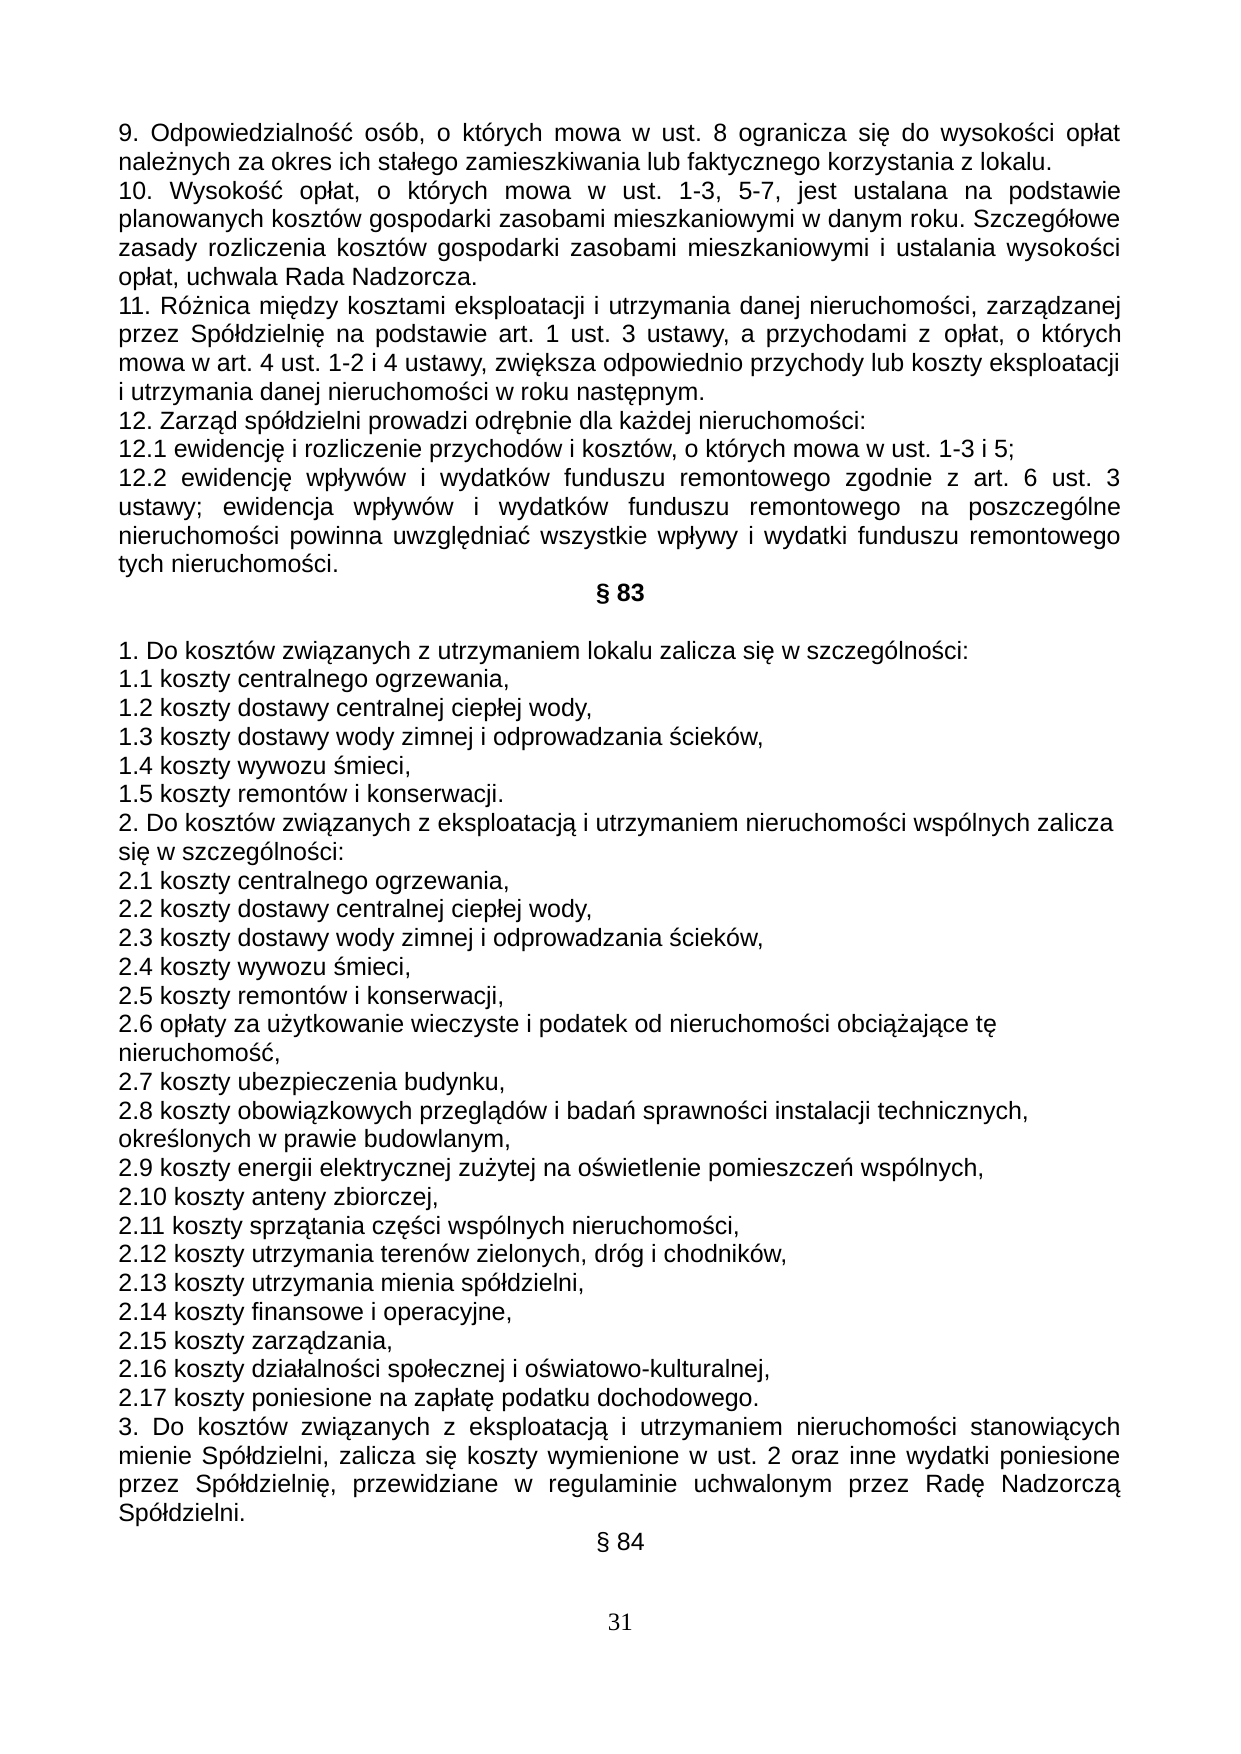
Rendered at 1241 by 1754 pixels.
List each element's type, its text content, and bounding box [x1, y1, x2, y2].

text 9. Odpowiedzialność osób, o których mowa w ust. 8 ogranicza się do wysokości opłat należnych za okres ich stałego zamieszkiwania lub faktycznego korzystania z lokalu. [118, 118, 1122, 176]
text 2.5 koszty remontów i konserwacji, [118, 981, 1122, 1009]
text 2.16 koszty działalności społecznej i oświatowo-kulturalnej, [118, 1354, 1122, 1383]
text 10. Wysokość opłat, o których mowa w ust. 1-3, 5-7, jest ustalana na podstawie planowanych kosztów gospodarki zasobami mieszkaniowymi w danym roku. Szczegółowe zasady rozliczenia kosztów gospodarki zasobami mieszkaniowymi i ustalania wysokości opłat, uchwala Rada Nadzorcza. [118, 176, 1122, 291]
text 3. Do kosztów związanych z eksploatacją i utrzymaniem nieruchomości stanowiących mienie Spółdzielni, zalicza się koszty wymienione w ust. 2 oraz inne wydatki poniesione przez Spółdzielnię, przewidziane w regulaminie uchwalonym przez Radę Nadzorczą Spółdzielni. [118, 1412, 1122, 1527]
text 2.2 koszty dostawy centralnej ciepłej wody, [118, 894, 1122, 923]
text 2.4 koszty wywozu śmieci, [118, 952, 1122, 981]
text 2.14 koszty finansowe i operacyjne, [118, 1297, 1122, 1326]
text 2.15 koszty zarządzania, [118, 1326, 1122, 1354]
text 1.4 koszty wywozu śmieci, [118, 751, 1122, 779]
text 1.3 koszty dostawy wody zimnej i odprowadzania ścieków, [118, 722, 1122, 751]
text 2.12 koszty utrzymania terenów zielonych, dróg i chodników, [118, 1239, 1122, 1268]
text § 84 [118, 1527, 1122, 1556]
text 2.11 koszty sprzątania części wspólnych nieruchomości, [118, 1211, 1122, 1239]
text 2.7 koszty ubezpieczenia budynku, [118, 1067, 1122, 1096]
text 2. Do kosztów związanych z eksploatacją i utrzymaniem nieruchomości wspólnych zalicza się w szczególności: [118, 808, 1122, 866]
text 2.8 koszty obowiązkowych przeglądów i badań sprawności instalacji technicznych, określonych w prawie budowlanym, [118, 1096, 1122, 1153]
text 12.1 ewidencję i rozliczenie przychodów i kosztów, o których mowa w ust. 1-3 i 5; [118, 434, 1122, 463]
text 2.3 koszty dostawy wody zimnej i odprowadzania ścieków, [118, 923, 1122, 952]
text 2.17 koszty poniesione na zapłatę podatku dochodowego. [118, 1383, 1122, 1412]
text 1. Do kosztów związanych z utrzymaniem lokalu zalicza się w szczególności: [118, 636, 1122, 664]
text 1.2 koszty dostawy centralnej ciepłej wody, [118, 693, 1122, 722]
text 2.6 opłaty za użytkowanie wieczyste i podatek od nieruchomości obciążające tę nieruchomość, [118, 1009, 1122, 1067]
text 12. Zarząd spółdzielni prowadzi odrębnie dla każdej nieruchomości: [118, 406, 1122, 434]
text 2.10 koszty anteny zbiorczej, [118, 1182, 1122, 1211]
text 2.9 koszty energii elektrycznej zużytej na oświetlenie pomieszczeń wspólnych, [118, 1153, 1122, 1182]
text 11. Różnica między kosztami eksploatacji i utrzymania danej nieruchomości, zarządzanej przez Spółdzielnię na podstawie art. 1 ust. 3 ustawy, a przychodami z opłat, o których mowa w art. 4 ust. 1-2 i 4 ustawy, zwiększa odpowiednio przychody lub koszty eksploatacji i utrzymania danej nieruchomości w roku następnym. [118, 291, 1122, 406]
text 12.2 ewidencję wpływów i wydatków funduszu remontowego zgodnie z art. 6 ust. 3 ustawy; ewidencja wpływów i wydatków funduszu remontowego na poszczególne nieruchomości powinna uwzględniać wszystkie wpływy i wydatki funduszu remontowego tych nieruchomości. [118, 463, 1122, 578]
text 2.1 koszty centralnego ogrzewania, [118, 866, 1122, 894]
text 1.5 koszty remontów i konserwacji. [118, 779, 1122, 808]
text § 83 [118, 578, 1122, 607]
text 1.1 koszty centralnego ogrzewania, [118, 664, 1122, 693]
text 2.13 koszty utrzymania mienia spółdzielni, [118, 1268, 1122, 1297]
